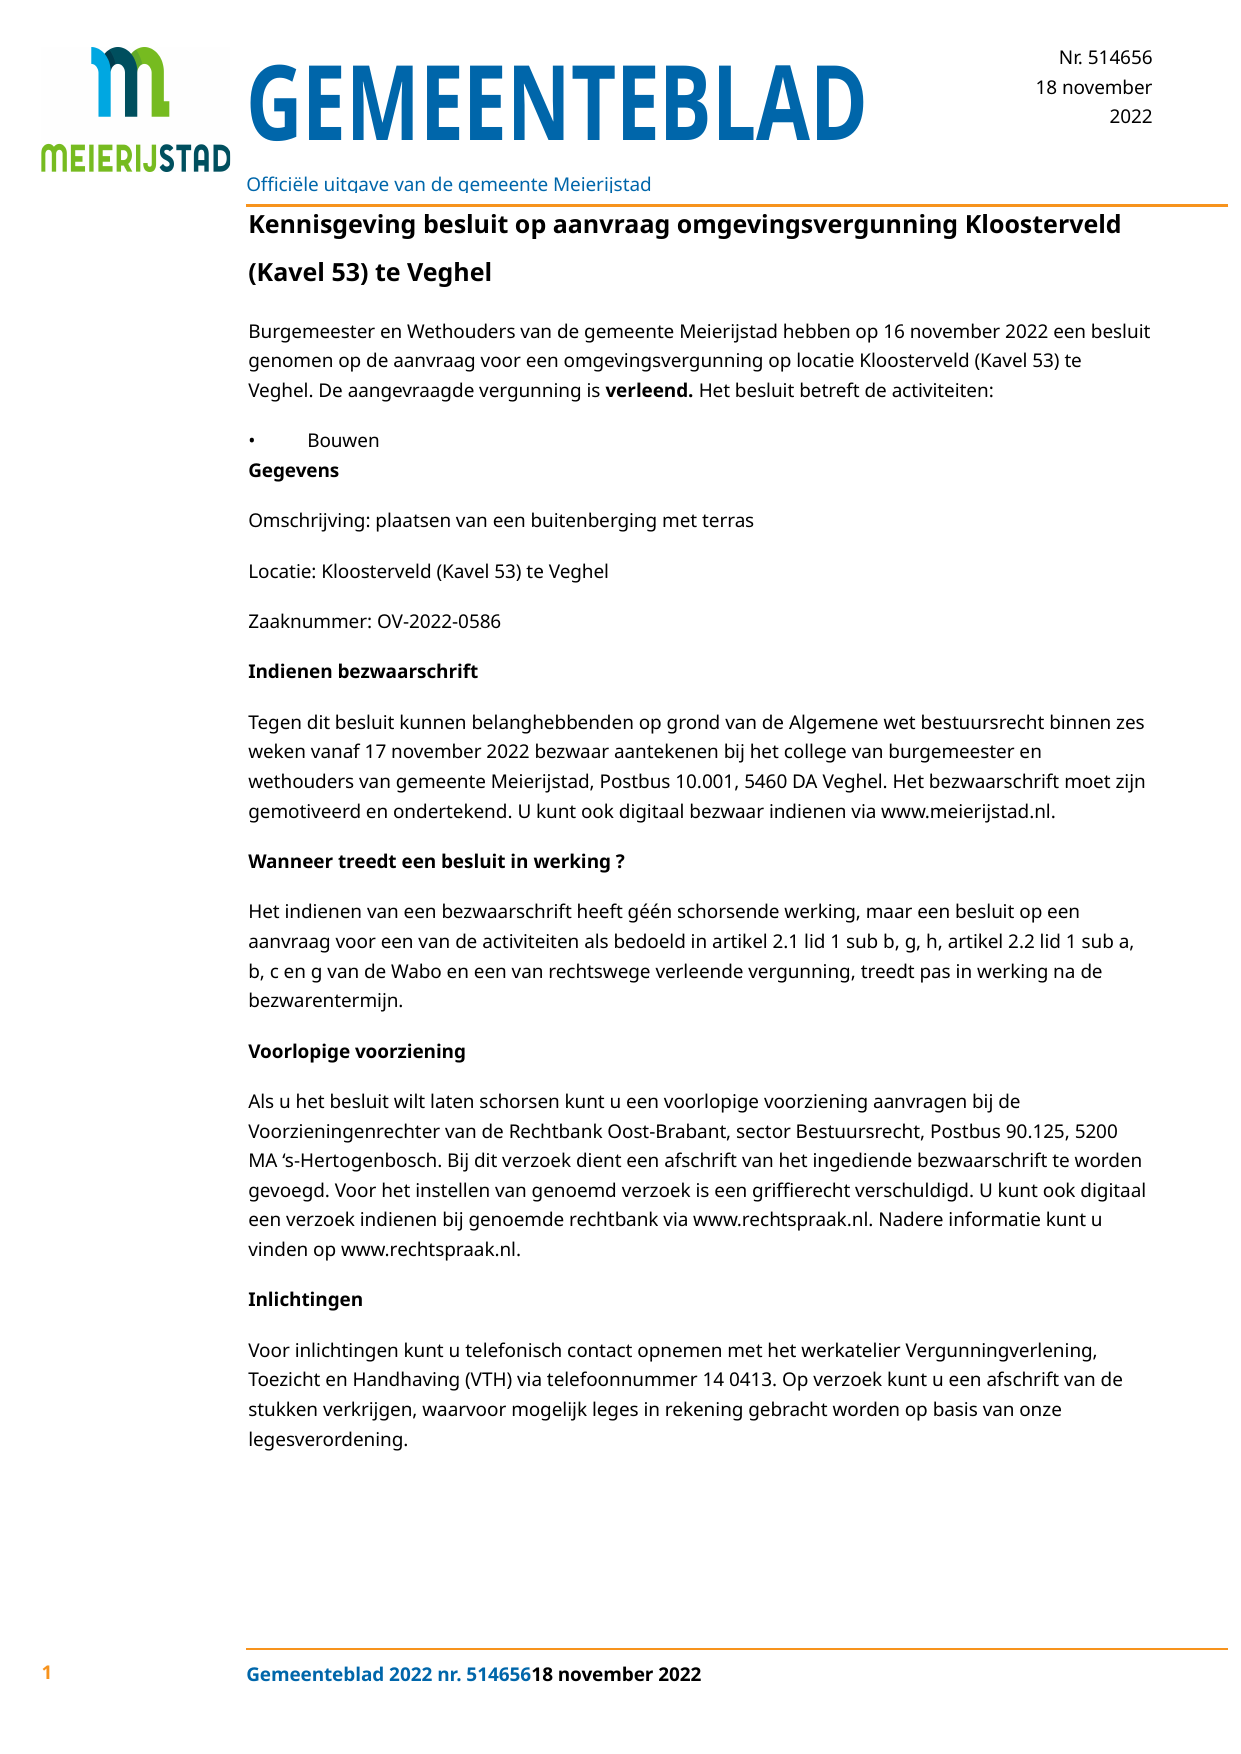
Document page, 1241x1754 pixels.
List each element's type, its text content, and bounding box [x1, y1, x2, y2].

text Kennisgeving besluit op aanvraag omgevingsvergunning Kloosterveld (Kavel 53) te Veghel [248, 207, 1152, 288]
text Gegevens [248, 457, 1152, 483]
text Indienen bezwaarschrift [248, 659, 1152, 684]
text Het indienen van een bezwaarschrift heeft géén schorsende werking, maar een besluit op een aanvraag voor een van de activiteiten als bedoeld in artikel 2.1 lid 1 sub b, g, h, artikel 2.2 lid 1 sub a, b, c en g van de Wabo en een van rechtswege verleende vergunning, treedt pas in werking na de bezwarentermijn. [248, 899, 1152, 1013]
text Zaaknummer: OV-2022-0586 [248, 608, 1152, 634]
text Inlichtingen [248, 1287, 1152, 1312]
text Voorlopige voorziening [248, 1038, 1152, 1064]
list Bouwen [248, 427, 1152, 453]
text Als u het besluit wilt laten schorsen kunt u een voorlopige voorziening aanvragen bij de Voorzieningenrechter van de Rechtbank Oost-Brabant, sector Bestuursrecht, Postbus 90.125, 5200 MA ‘s-Hertogenbosch. Bij dit verzoek dient een afschrift van het ingediende bezwaarschrift te worden gevoegd. Voor het instellen van genoemd verzoek is een griffierecht verschuldigd. U kunt ook digitaal een verzoek indienen bij genoemde rechtbank via www.rechtspraak.nl. Nadere informatie kunt u vinden op www.rechtspraak.nl. [248, 1088, 1152, 1262]
picture [41, 47, 231, 172]
text Tegen dit besluit kunnen belanghebbenden op grond van de Algemene wet bestuursrecht binnen zes weken vanaf 17 november 2022 bezwaar aantekenen bij het college van burgemeester en wethouders van gemeente Meierijstad, Postbus 10.001, 5460 DA Veghel. Het bezwaarschrift moet zijn gemotiveerd en ondertekend. U kunt ook digitaal bezwaar indienen via www.meierijstad.nl. [248, 709, 1152, 824]
text Burgemeester en Wethouders van de gemeente Meierijstad hebben op 16 november 2022 een besluit genomen op de aanvraag voor een omgevingsvergunning op locatie Kloosterveld (Kavel 53) te Veghel. De aangevraagde vergunning is verleend. Het besluit betreft de activiteiten: [248, 318, 1152, 403]
text Omschrijving: plaatsen van een buitenberging met terras [248, 507, 1152, 533]
text Wanneer treedt een besluit in werking ? [248, 848, 1152, 874]
text Locatie: Kloosterveld (Kavel 53) te Veghel [248, 558, 1152, 584]
text Voor inlichtingen kunt u telefonisch contact opnemen met het werkatelier Vergunningverlening, Toezicht en Handhaving (VTH) via telefoonnummer 14 0413. Op verzoek kunt u een afschrift van de stukken verkrijgen, waarvoor mogelijk leges in rekening gebracht worden op basis van onze legesverordening. [248, 1337, 1152, 1452]
